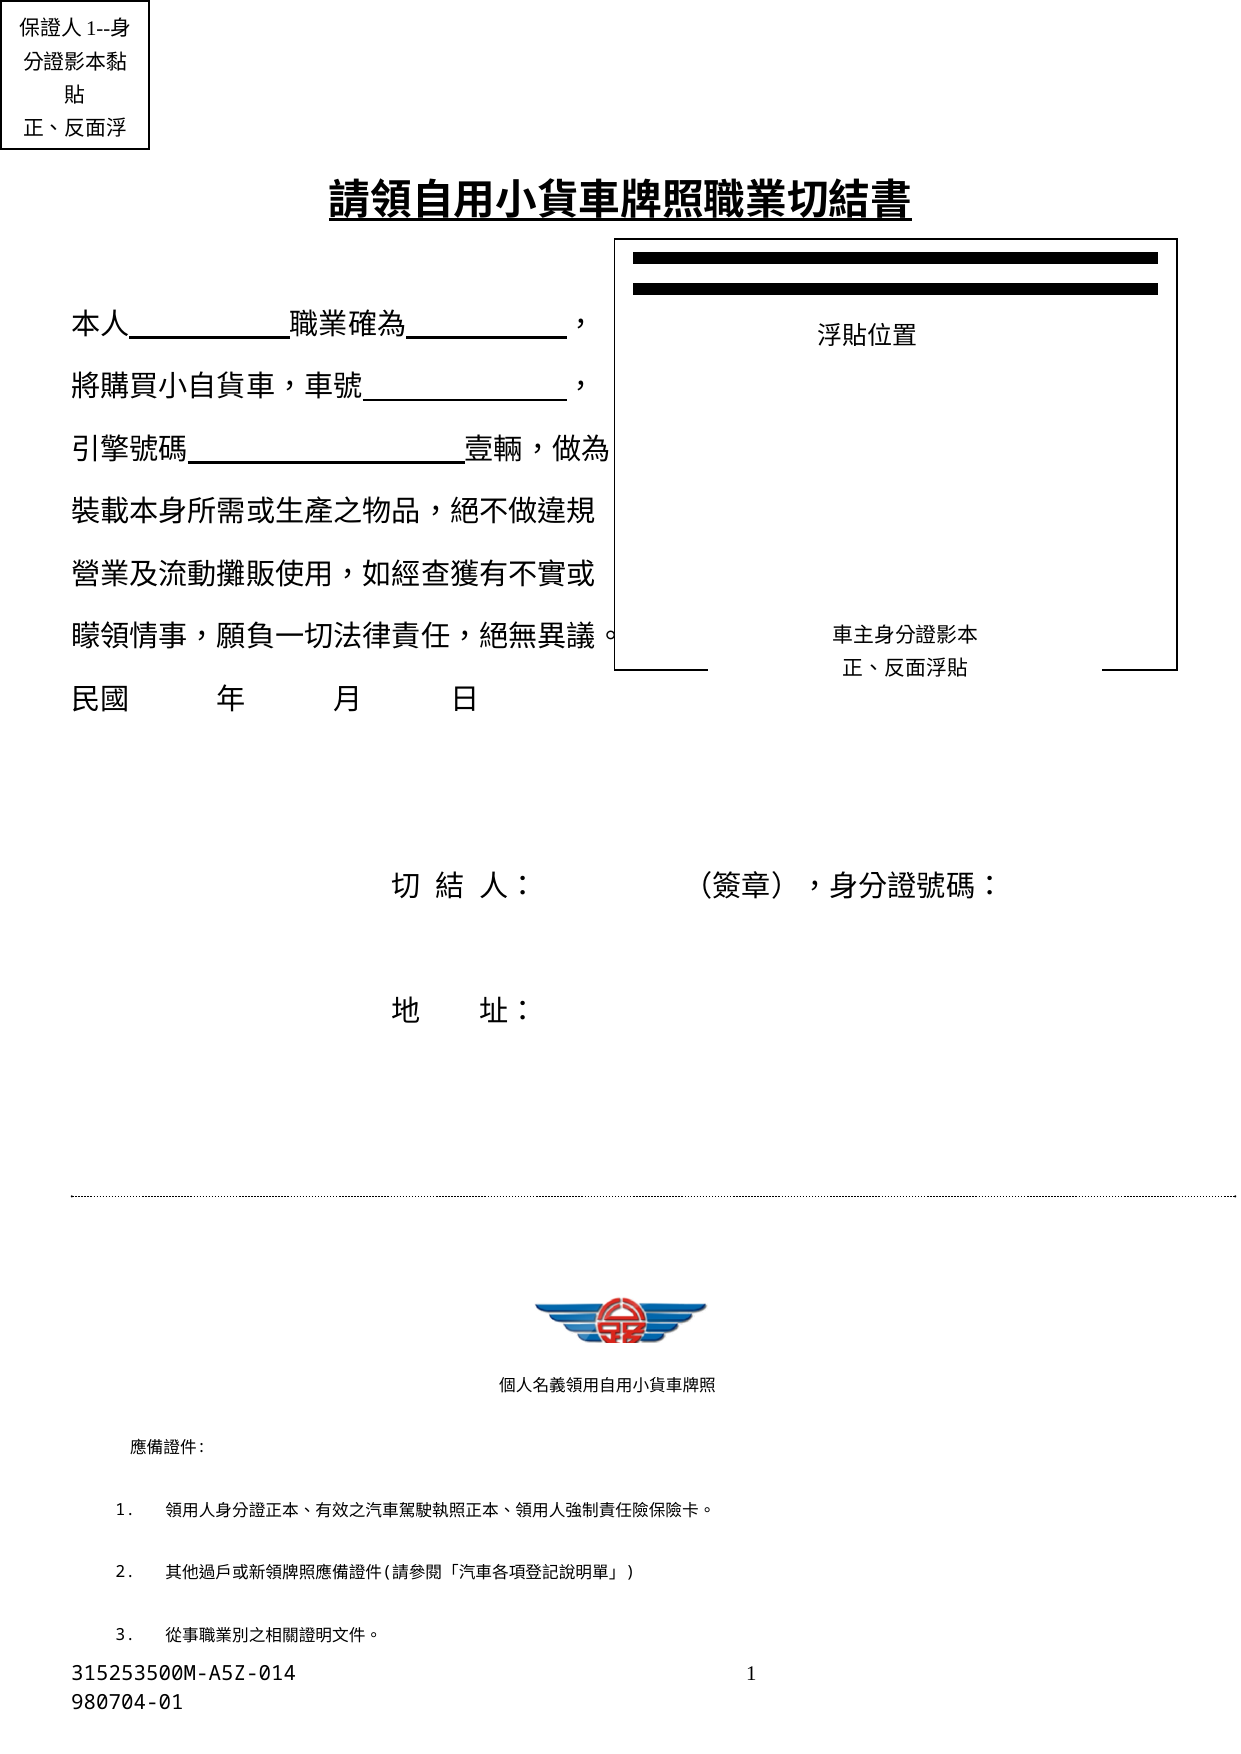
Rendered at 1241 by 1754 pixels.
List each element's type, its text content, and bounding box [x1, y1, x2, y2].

text 請領自用小貨車牌照職業切結書 [71, 155, 1169, 217]
text 保證人1--身分證影本黏貼 [17, 9, 133, 109]
text 民國 年 月 日 [71, 655, 1169, 717]
list 從事職業別之相關證明文件。 [115, 1592, 1169, 1655]
text 車主身分證影本 [723, 615, 1087, 649]
text 矇領情事，願負一切法律責任，絕無異議。 [708, 608, 1102, 702]
text 個人名義領用自用小貨車牌照 [71, 1342, 1169, 1405]
list 其他過戶或新領牌照應備證件(請參閱「汽車各項登記說明單」) [115, 1530, 1169, 1592]
text 將購買小自貨車，車號 ， [71, 342, 614, 405]
text 正、反面浮貼 [723, 649, 1087, 682]
text 引擎號碼 壹輛，做為 [71, 405, 614, 467]
text 浮貼位置 [817, 315, 918, 352]
text 切 結 人： （簽章），身分證號碼： [71, 842, 1169, 905]
text 正、反面浮貼 [17, 109, 133, 141]
text 營業及流動攤販使用，如經查獲有不實或 [71, 530, 614, 592]
text 地 址： [71, 967, 1169, 1030]
text [802, 308, 933, 364]
text 應備證件: [71, 1405, 1169, 1467]
text 矇領情事，願負一切法律責任，絕無異議。 [71, 592, 614, 655]
list 領用人身分證正本、有效之汽車駕駛執照正本、領用人強制責任險保險卡。 [115, 1467, 1169, 1530]
text 裝載本身所需或生產之物品，絕不做違規 [71, 467, 614, 530]
text 本人 職業確為 ， [71, 280, 614, 342]
